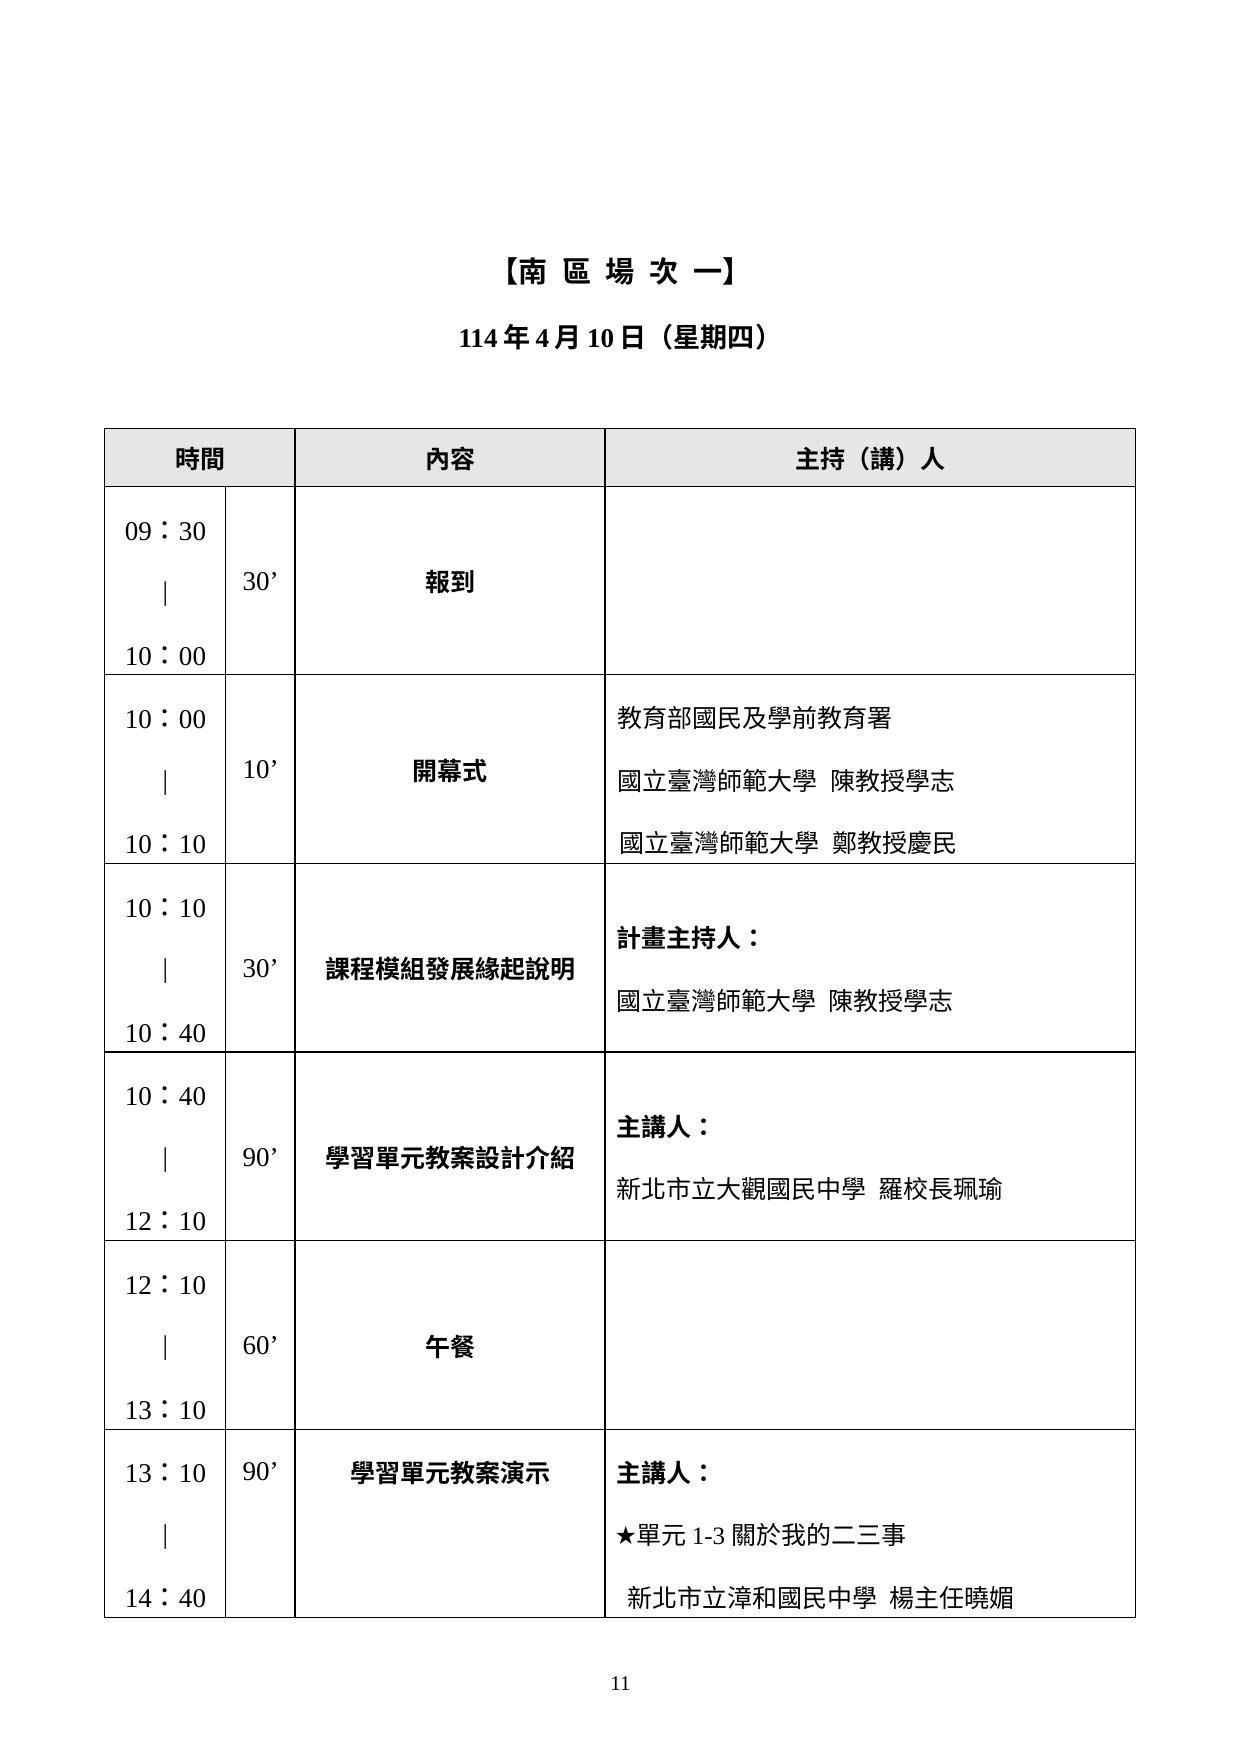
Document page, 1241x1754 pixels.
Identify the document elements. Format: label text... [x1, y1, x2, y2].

table_header 主持（講）人 [606, 429, 1135, 486]
table_cell 午餐 [296, 1241, 604, 1428]
table_cell 12：10 | 13：10 [105, 1241, 225, 1428]
table_cell 主講人： 新北市立大觀國民中學 羅校長珮瑜 [606, 1053, 1135, 1240]
table_cell 開幕式 [296, 675, 604, 863]
table_cell 學習單元教案設計介紹 [296, 1053, 604, 1240]
table_cell 10：10 | 10：40 [105, 864, 225, 1051]
table_cell 13：10 | 14：40 [105, 1430, 225, 1617]
table_cell 10：00 | 10：10 [105, 675, 225, 863]
table_cell 主講人： ★單元1-3 關於我的二三事 新北市立漳和國民中學 楊主任曉媚 [606, 1430, 1135, 1617]
table_cell 10：40 | 12：10 [105, 1053, 225, 1240]
table_cell 報到 [296, 487, 604, 674]
text 【南 區 場 次 一】 [75, 228, 1165, 290]
table_header 內容 [296, 429, 604, 486]
table_cell 10’ [226, 675, 294, 863]
table_cell 60’ [226, 1241, 294, 1428]
table_cell 30’ [226, 487, 294, 674]
table_cell [606, 1241, 1135, 1428]
table_cell 90’ [226, 1430, 294, 1617]
table_cell 課程模組發展緣起說明 [296, 864, 604, 1051]
table_cell 30’ [226, 864, 294, 1051]
table_header 時間 [105, 429, 294, 486]
table_cell 計畫主持人： 國立臺灣師範大學 陳教授學志 [606, 864, 1135, 1051]
table_cell 教育部國民及學前教育署 國立臺灣師範大學 陳教授學志 國立臺灣師範大學 鄭教授慶民 [606, 675, 1135, 863]
table_cell 09：30 | 10：00 [105, 487, 225, 674]
table_cell 90’ [226, 1053, 294, 1240]
table_cell [606, 487, 1135, 674]
text 114年4月10日（星期四） [75, 294, 1165, 357]
table_cell 學習單元教案演示 [296, 1430, 604, 1617]
